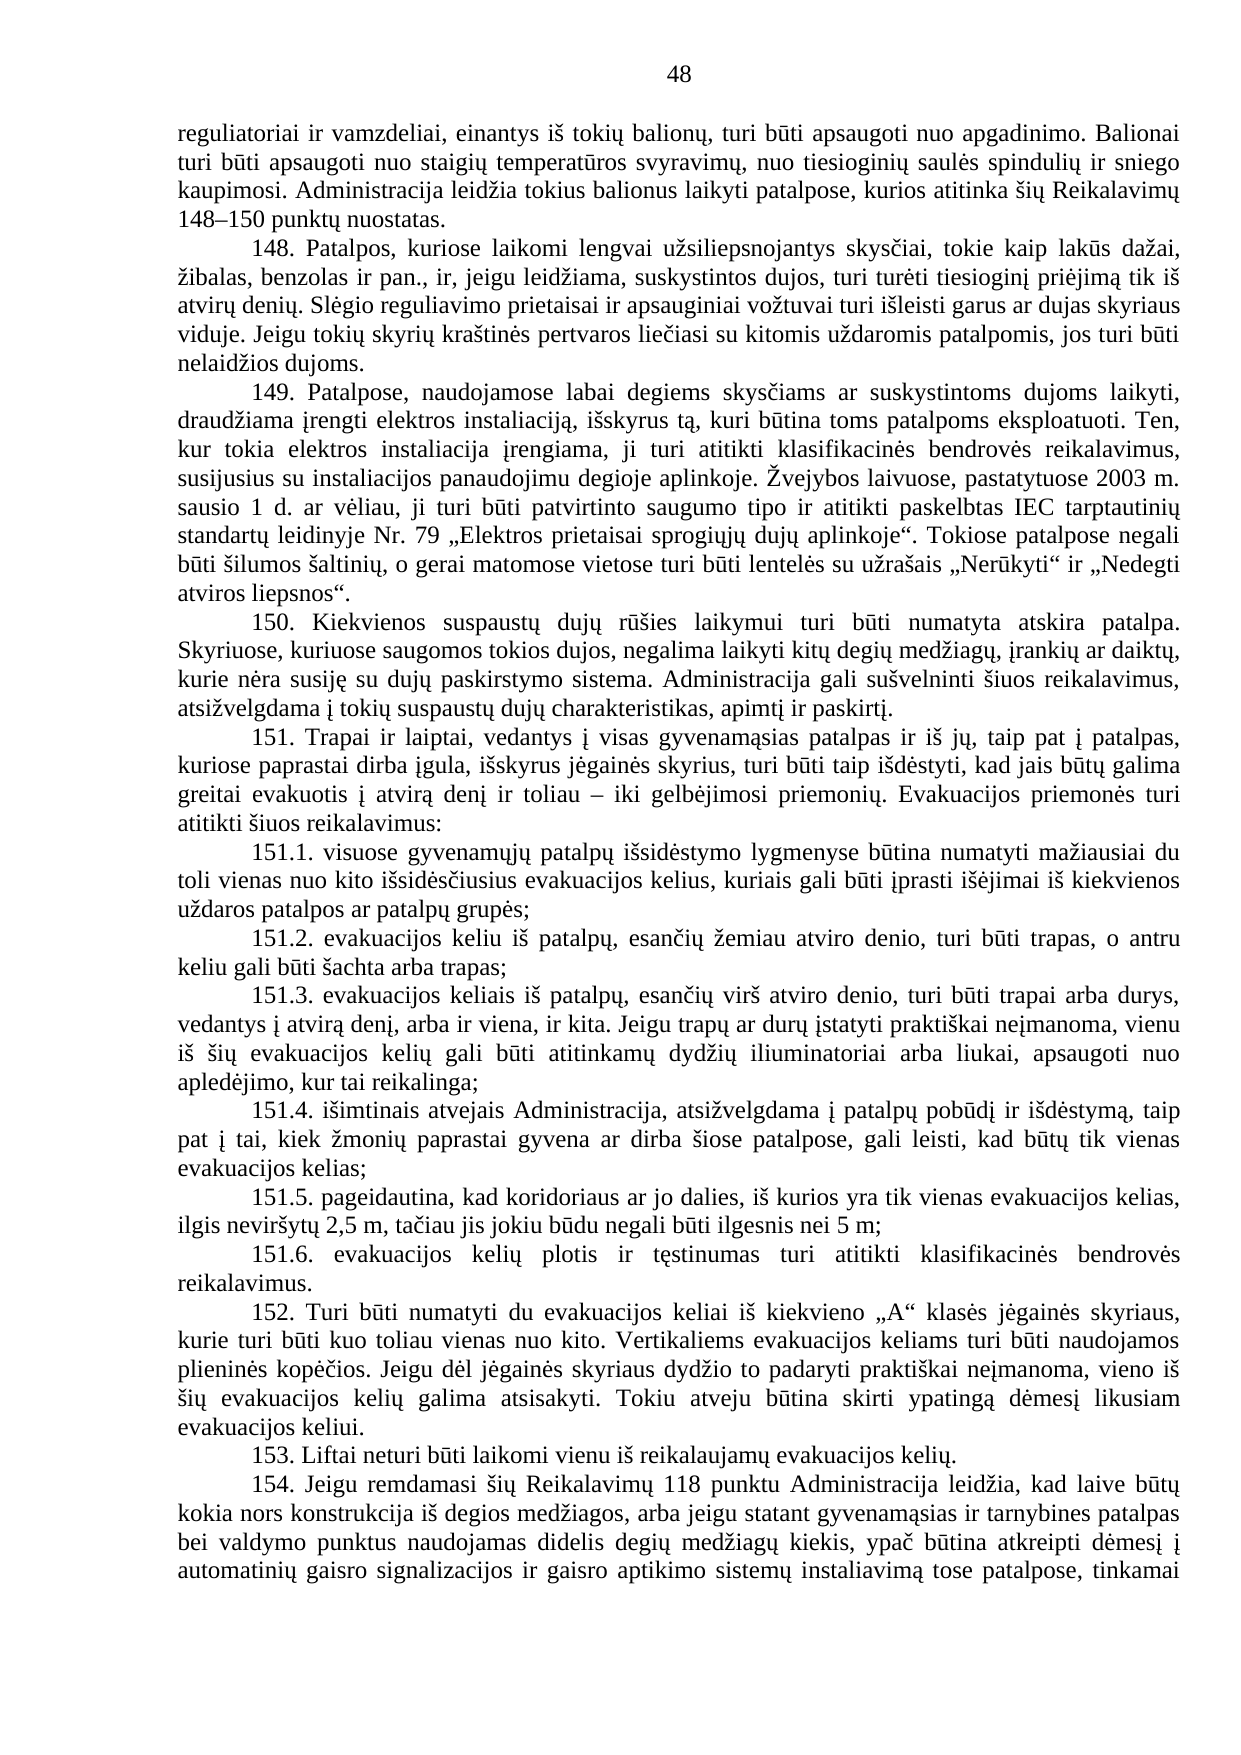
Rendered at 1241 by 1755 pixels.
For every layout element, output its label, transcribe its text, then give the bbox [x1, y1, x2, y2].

text 153. Liftai neturi būti laikomi vienu iš reikalaujamų evakuacijos kelių. [177, 1441, 1181, 1469]
text reguliatoriai ir vamzdeliai, einantys iš tokių balionų, turi būti apsaugoti nuo apgadinimo. Balionai turi būti apsaugoti nuo staigių temperatūros svyravimų, nuo tiesioginių saulės spindulių ir sniego kaupimosi. Administracija leidžia tokius balionus laikyti patalpose, kurios atitinka šių Reikalavimų 148–150 punktų nuostatas. [177, 118, 1181, 233]
text 151.4. išimtinais atvejais Administracija, atsižvelgdama į patalpų pobūdį ir išdėstymą, taip pat į tai, kiek žmonių paprastai gyvena ar dirba šiose patalpose, gali leisti, kad būtų tik vienas evakuacijos kelias; [177, 1096, 1181, 1182]
text 148. Patalpos, kuriose laikomi lengvai užsiliepsnojantys skysčiai, tokie kaip lakūs dažai, žibalas, benzolas ir pan., ir, jeigu leidžiama, suskystintos dujos, turi turėti tiesioginį priėjimą tik iš atvirų denių. Slėgio reguliavimo prietaisai ir apsauginiai vožtuvai turi išleisti garus ar dujas skyriaus viduje. Jeigu tokių skyrių kraštinės pertvaros liečiasi su kitomis uždaromis patalpomis, jos turi būti nelaidžios dujoms. [177, 233, 1181, 377]
text 149. Patalpose, naudojamose labai degiems skysčiams ar suskystintoms dujoms laikyti, draudžiama įrengti elektros instaliaciją, išskyrus tą, kuri būtina toms patalpoms eksploatuoti. Ten, kur tokia elektros instaliacija įrengiama, ji turi atitikti klasifikacinės bendrovės reikalavimus, susijusius su instaliacijos panaudojimu degioje aplinkoje. Žvejybos laivuose, pastatytuose 2003 m. sausio 1 d. ar vėliau, ji turi būti patvirtinto saugumo tipo ir atitikti paskelbtas IEC tarptautinių standartų leidinyje Nr. 79 „Elektros prietaisai sprogiųjų dujų aplinkoje“. Tokiose patalpose negali būti šilumos šaltinių, o gerai matomose vietose turi būti lentelės su užrašais „Nerūkyti“ ir „Nedegti atviros liepsnos“. [177, 377, 1181, 607]
text 151.5. pageidautina, kad koridoriaus ar jo dalies, iš kurios yra tik vienas evakuacijos kelias, ilgis neviršytų 2,5 m, tačiau jis jokiu būdu negali būti ilgesnis nei 5 m; [177, 1182, 1181, 1239]
text 151.2. evakuacijos keliu iš patalpų, esančių žemiau atviro denio, turi būti trapas, o antru keliu gali būti šachta arba trapas; [177, 923, 1181, 981]
text 152. Turi būti numatyti du evakuacijos keliai iš kiekvieno „A“ klasės jėgainės skyriaus, kurie turi būti kuo toliau vienas nuo kito. Vertikaliems evakuacijos keliams turi būti naudojamos plieninės kopėčios. Jeigu dėl jėgainės skyriaus dydžio to padaryti praktiškai neįmanoma, vieno iš šių evakuacijos kelių galima atsisakyti. Tokiu atveju būtina skirti ypatingą dėmesį likusiam evakuacijos keliui. [177, 1297, 1181, 1441]
text 151. Trapai ir laiptai, vedantys į visas gyvenamąsias patalpas ir iš jų, taip pat į patalpas, kuriose paprastai dirba įgula, išskyrus jėgainės skyrius, turi būti taip išdėstyti, kad jais būtų galima greitai evakuotis į atvirą denį ir toliau – iki gelbėjimosi priemonių. Evakuacijos priemonės turi atitikti šiuos reikalavimus: [177, 722, 1181, 837]
text 151.3. evakuacijos keliais iš patalpų, esančių virš atviro denio, turi būti trapai arba durys, vedantys į atvirą denį, arba ir viena, ir kita. Jeigu trapų ar durų įstatyti praktiškai neįmanoma, vienu iš šių evakuacijos kelių gali būti atitinkamų dydžių iliuminatoriai arba liukai, apsaugoti nuo apledėjimo, kur tai reikalinga; [177, 981, 1181, 1096]
text 151.1. visuose gyvenamųjų patalpų išsidėstymo lygmenyse būtina numatyti mažiausiai du toli vienas nuo kito išsidėsčiusius evakuacijos kelius, kuriais gali būti įprasti išėjimai iš kiekvienos uždaros patalpos ar patalpų grupės; [177, 837, 1181, 923]
text 151.6. evakuacijos kelių plotis ir tęstinumas turi atitikti klasifikacinės bendrovės reikalavimus. [177, 1239, 1181, 1297]
text 154. Jeigu remdamasi šių Reikalavimų 118 punktu Administracija leidžia, kad laive būtų kokia nors konstrukcija iš degios medžiagos, arba jeigu statant gyvenamąsias ir tarnybines patalpas bei valdymo punktus naudojamas didelis degių medžiagų kiekis, ypač būtina atkreipti dėmesį į automatinių gaisro signalizacijos ir gaisro aptikimo sistemų instaliavimą tose patalpose, tinkamai [177, 1469, 1181, 1584]
text 150. Kiekvienos suspaustų dujų rūšies laikymui turi būti numatyta atskira patalpa. Skyriuose, kuriuose saugomos tokios dujos, negalima laikyti kitų degių medžiagų, įrankių ar daiktų, kurie nėra susiję su dujų paskirstymo sistema. Administracija gali sušvelninti šiuos reikalavimus, atsižvelgdama į tokių suspaustų dujų charakteristikas, apimtį ir paskirtį. [177, 607, 1181, 722]
